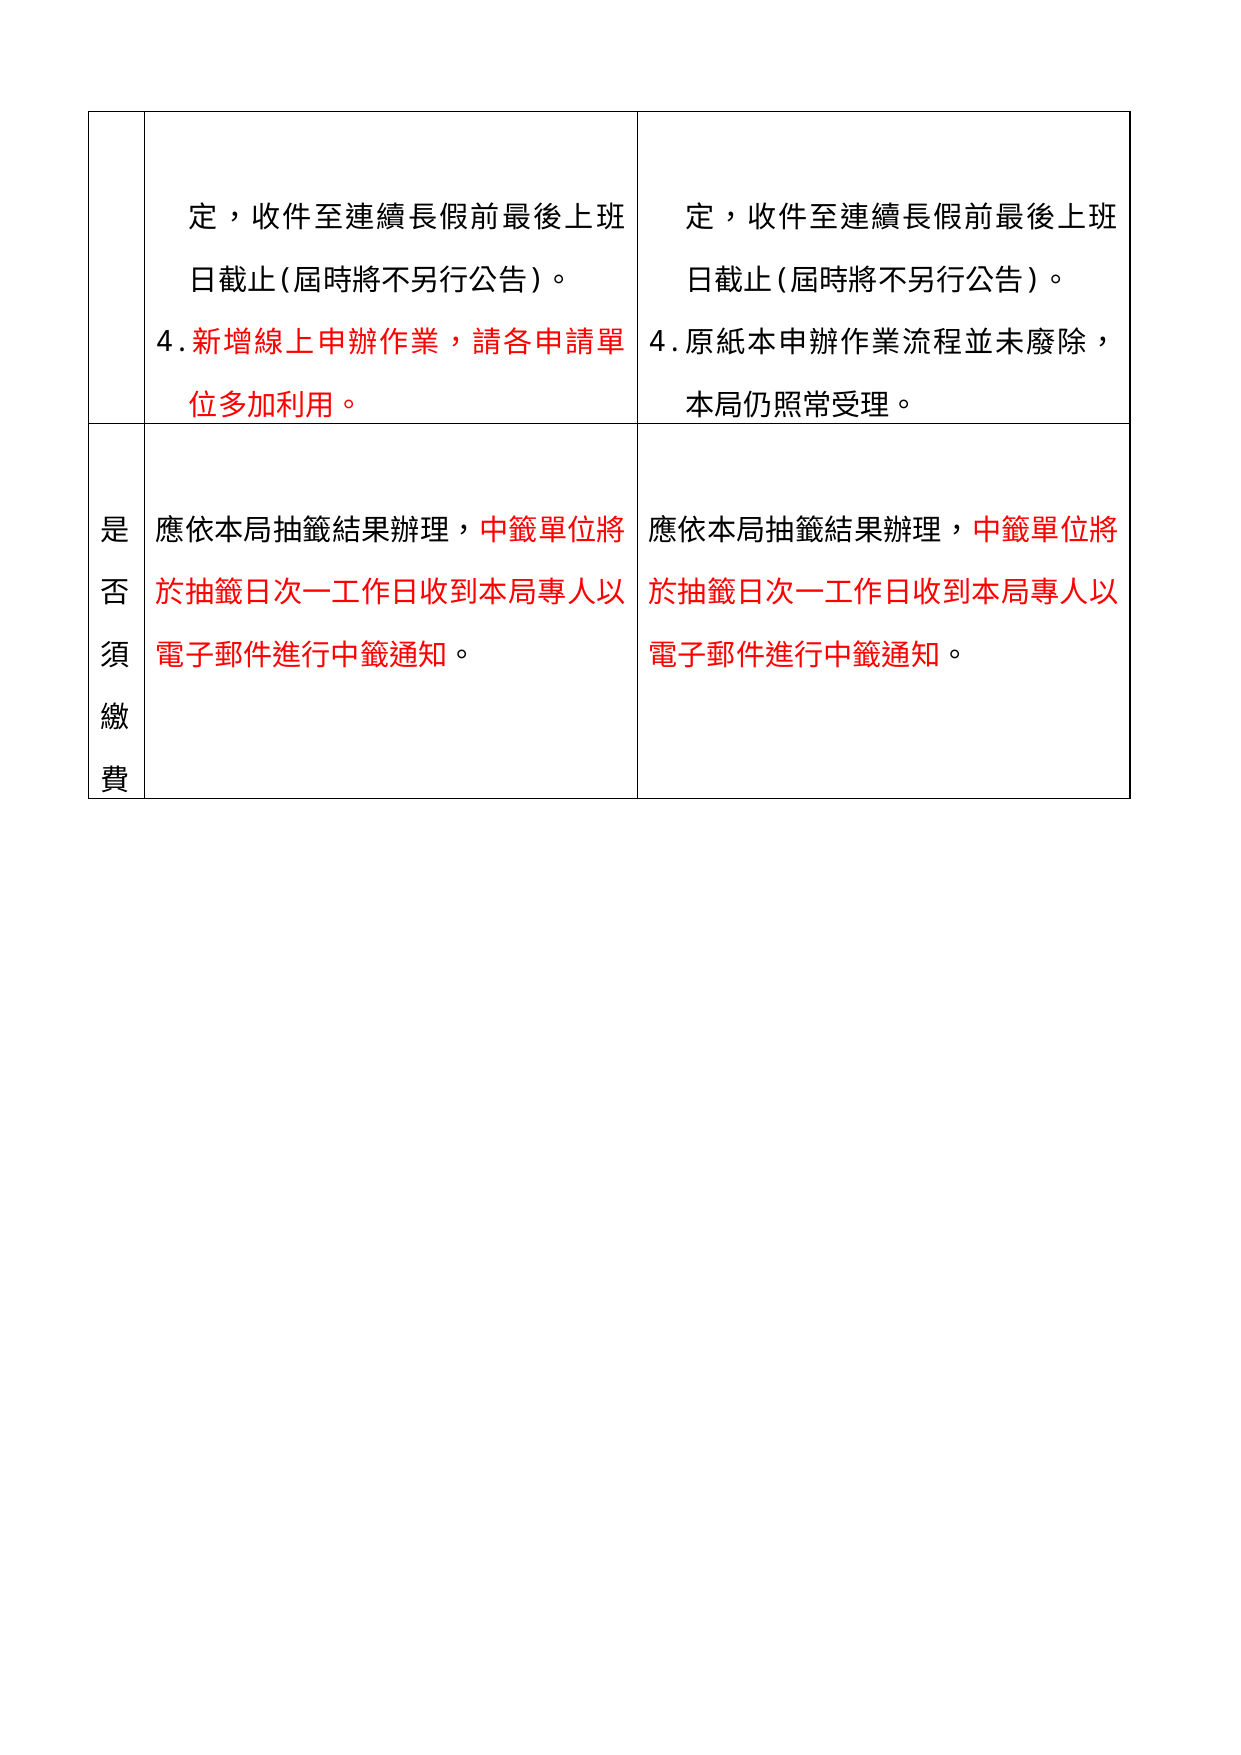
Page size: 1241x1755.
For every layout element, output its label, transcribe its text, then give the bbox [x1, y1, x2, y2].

table_cell [89, 112, 144, 423]
table_cell 應依本局抽籤結果辦理，中籤單位將於抽籤日次一工作日收到本局專人以電子郵件進行中籤通知。 [145, 424, 637, 798]
table_cell 是否須繳費 [89, 424, 144, 798]
table_cell 定，收件至連續長假前最後上班日截止(屆時將不另行公告)。 4.原紙本申辦作業流程並未廢除，本局仍照常受理。 [638, 112, 1129, 423]
table_cell 定，收件至連續長假前最後上班日截止(屆時將不另行公告)。 4.新增線上申辦作業，請各申請單位多加利用。 [145, 112, 637, 423]
table_cell 應依本局抽籤結果辦理，中籤單位將於抽籤日次一工作日收到本局專人以電子郵件進行中籤通知。 [638, 424, 1129, 798]
